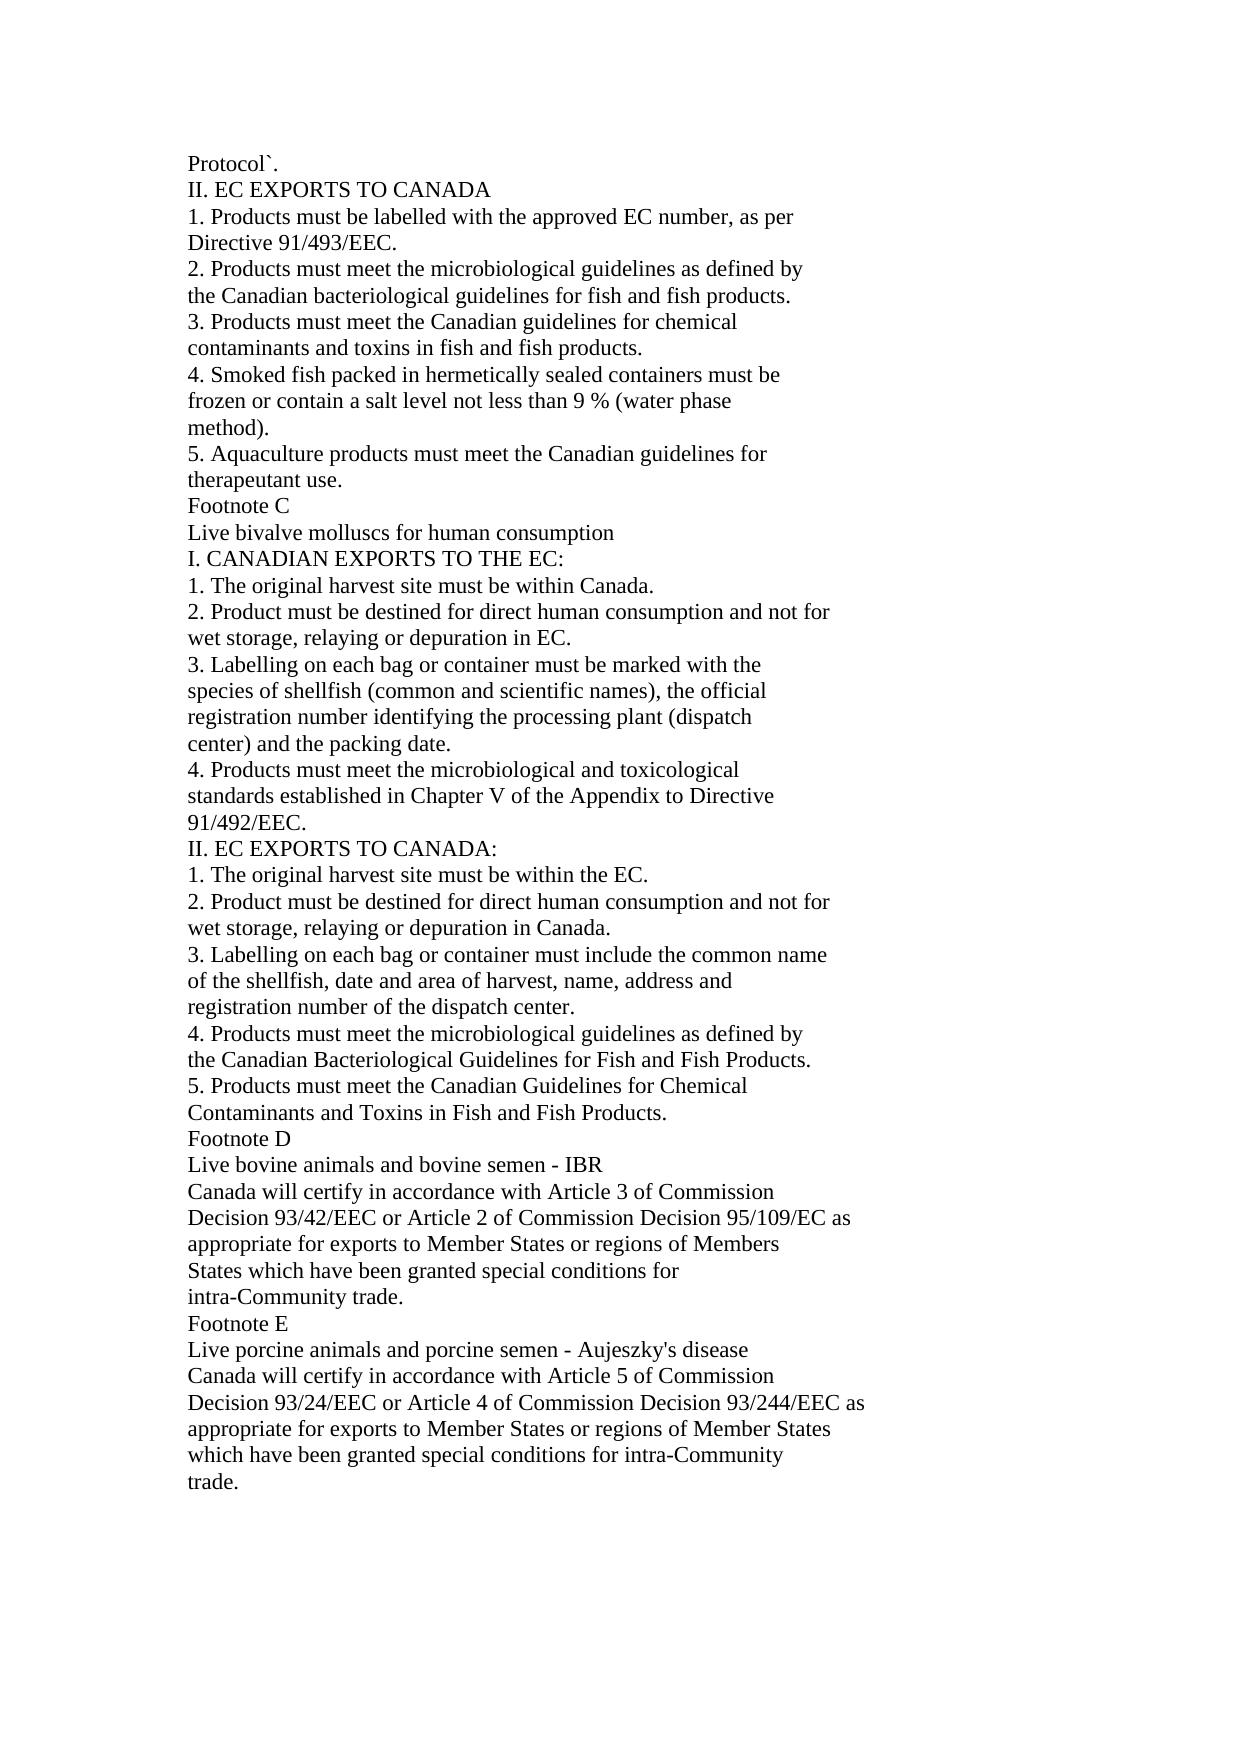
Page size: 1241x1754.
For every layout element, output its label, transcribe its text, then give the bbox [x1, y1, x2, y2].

text Canada will certify in accordance with Article 3 of Commission [187, 1178, 1053, 1204]
text Footnote E [187, 1309, 1053, 1336]
text Live bovine animals and bovine semen - IBR [187, 1151, 1053, 1178]
text registration number of the dispatch center. [187, 993, 1053, 1020]
text standards established in Chapter V of the Appendix to Directive [187, 782, 1053, 809]
text 3. Labelling on each bag or container must include the common name [187, 941, 1053, 967]
text Live bivalve molluscs for human consumption [187, 519, 1053, 545]
text which have been granted special conditions for intra-Community [187, 1441, 1053, 1468]
text Contaminants and Toxins in Fish and Fish Products. [187, 1099, 1053, 1125]
text Decision 93/24/EEC or Article 4 of Commission Decision 93/244/EEC as [187, 1389, 1053, 1415]
text Protocol`. [187, 150, 1053, 176]
text registration number identifying the processing plant (dispatch [187, 703, 1053, 730]
text 1. The original harvest site must be within the EC. [187, 862, 1053, 888]
text 2. Product must be destined for direct human consumption and not for [187, 888, 1053, 914]
text II. EC EXPORTS TO CANADA: [187, 835, 1053, 862]
text 4. Smoked fish packed in hermetically sealed containers must be [187, 361, 1053, 387]
text trade. [187, 1468, 1053, 1494]
text 1. The original harvest site must be within Canada. [187, 572, 1053, 598]
text Live porcine animals and porcine semen - Aujeszky's disease [187, 1336, 1053, 1362]
text 3. Labelling on each bag or container must be marked with the [187, 651, 1053, 677]
text contaminants and toxins in fish and fish products. [187, 334, 1053, 361]
text States which have been granted special conditions for [187, 1257, 1053, 1283]
text Canada will certify in accordance with Article 5 of Commission [187, 1362, 1053, 1389]
text center) and the packing date. [187, 730, 1053, 756]
text 2. Product must be destined for direct human consumption and not for [187, 598, 1053, 624]
text therapeutant use. [187, 466, 1053, 493]
text Decision 93/42/EEC or Article 2 of Commission Decision 95/109/EC as [187, 1204, 1053, 1231]
text the Canadian bacteriological guidelines for fish and fish products. [187, 282, 1053, 308]
text appropriate for exports to Member States or regions of Member States [187, 1415, 1053, 1441]
text Footnote C [187, 493, 1053, 519]
text intra-Community trade. [187, 1283, 1053, 1309]
text species of shellfish (common and scientific names), the official [187, 677, 1053, 703]
text wet storage, relaying or depuration in EC. [187, 624, 1053, 651]
text II. EC EXPORTS TO CANADA [187, 176, 1053, 203]
text 91/492/EEC. [187, 809, 1053, 835]
text of the shellfish, date and area of harvest, name, address and [187, 967, 1053, 993]
text 5. Aquaculture products must meet the Canadian guidelines for [187, 440, 1053, 466]
text 4. Products must meet the microbiological and toxicological [187, 756, 1053, 782]
text wet storage, relaying or depuration in Canada. [187, 914, 1053, 941]
text Directive 91/493/EEC. [187, 229, 1053, 255]
text I. CANADIAN EXPORTS TO THE EC: [187, 545, 1053, 572]
text 4. Products must meet the microbiological guidelines as defined by [187, 1020, 1053, 1046]
text 2. Products must meet the microbiological guidelines as defined by [187, 255, 1053, 282]
text 3. Products must meet the Canadian guidelines for chemical [187, 308, 1053, 334]
text 1. Products must be labelled with the approved EC number, as per [187, 203, 1053, 229]
text frozen or contain a salt level not less than 9 % (water phase [187, 387, 1053, 413]
text Footnote D [187, 1125, 1053, 1151]
text the Canadian Bacteriological Guidelines for Fish and Fish Products. [187, 1046, 1053, 1072]
text 5. Products must meet the Canadian Guidelines for Chemical [187, 1072, 1053, 1099]
text appropriate for exports to Member States or regions of Members [187, 1231, 1053, 1257]
text method). [187, 413, 1053, 440]
